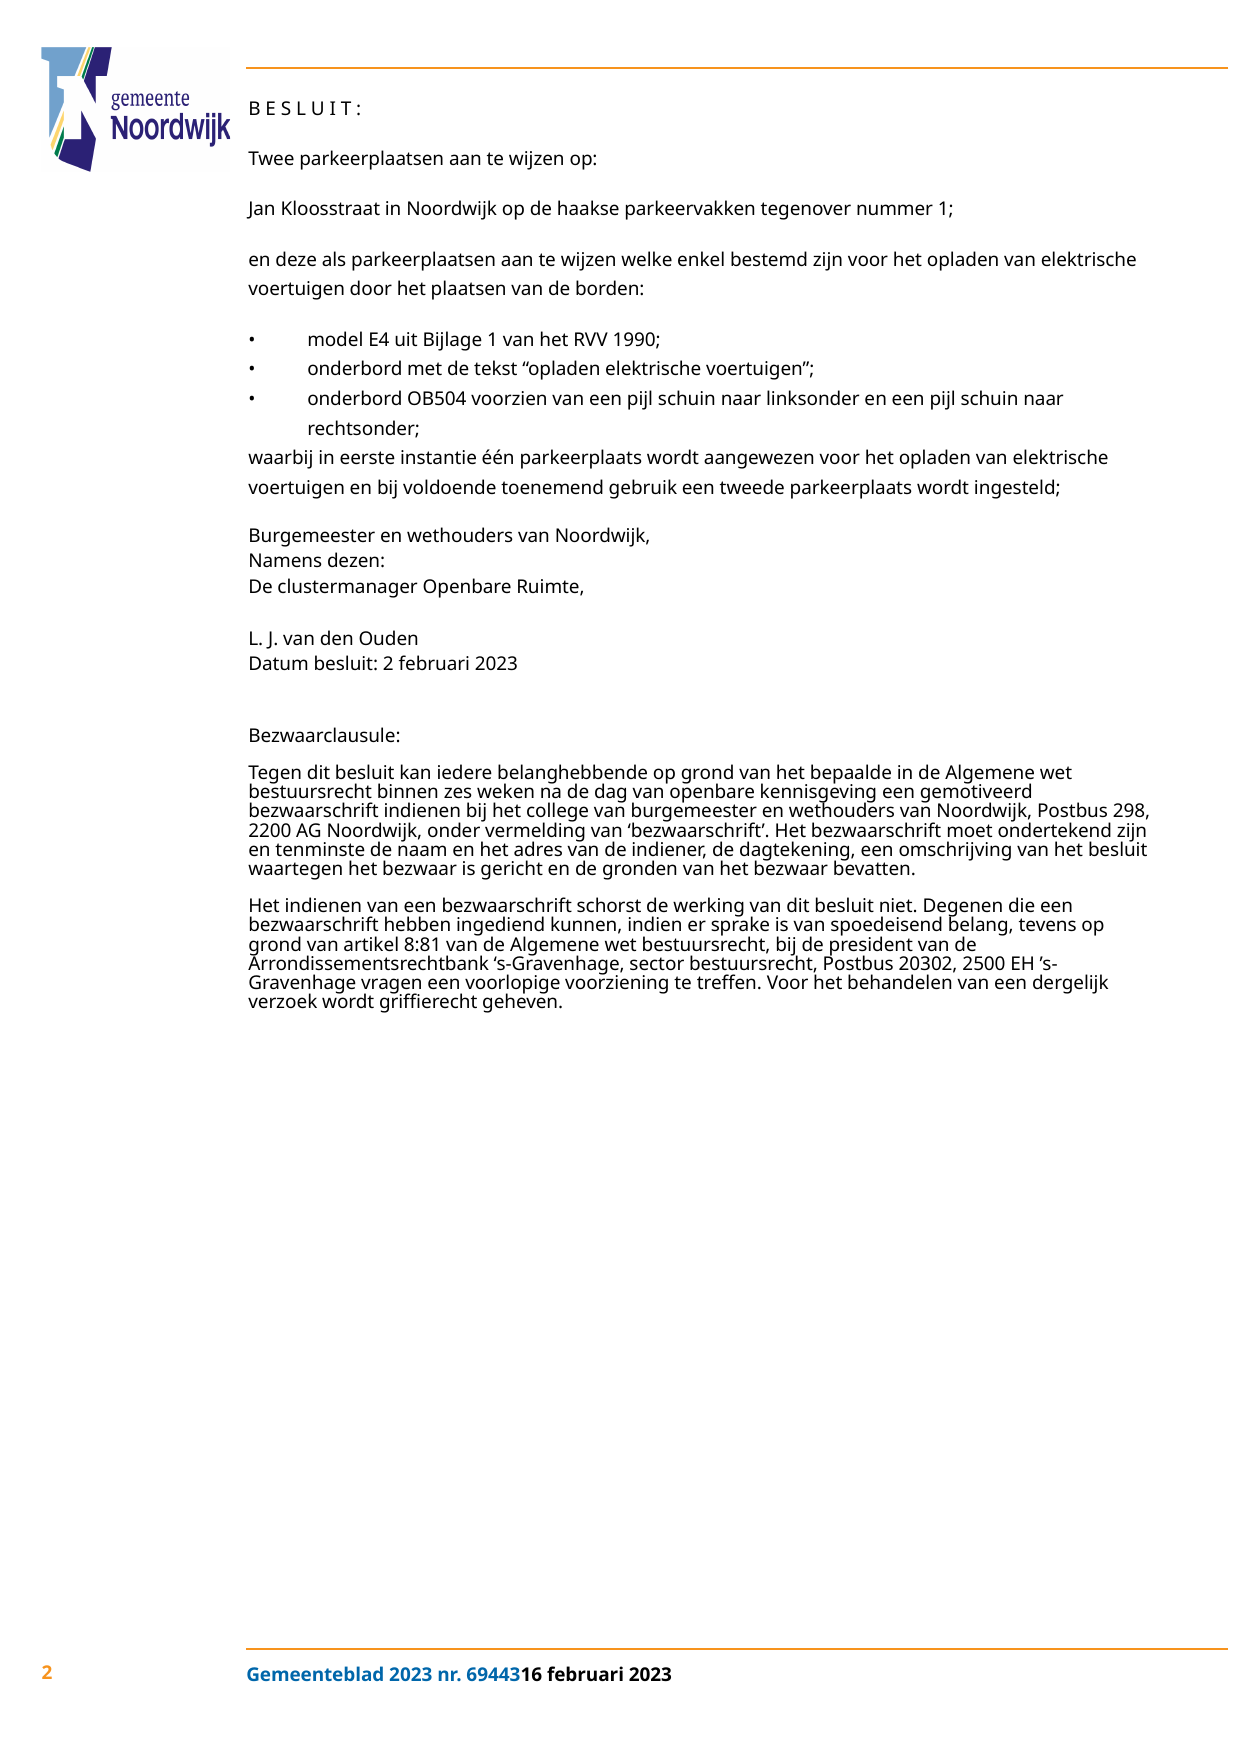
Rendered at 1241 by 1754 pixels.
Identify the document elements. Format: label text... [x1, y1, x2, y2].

text B E S L U I T : [248, 95, 1152, 121]
text Burgemeester en wethouders van Noordwijk, [248, 522, 1152, 547]
text Tegen dit besluit kan iedere belanghebbende op grond van het bepaalde in de Algemene wet bestuursrecht binnen zes weken na de dag van openbare kennisgeving een gemotiveerd bezwaarschrift indienen bij het college van burgemeester en wethouders van Noordwijk, Postbus 298, 2200 AG Noordwijk, onder vermelding van ‘bezwaarschrift’. Het bezwaarschrift moet ondertekend zijn en tenminste de naam en het adres van de indiener, de dagtekening, een omschrijving van het besluit waartegen het bezwaar is gericht en de gronden van het bezwaar bevatten. [248, 764, 1152, 879]
list onderbord OB504 voorzien van een pijl schuin naar linksonder en een pijl schuin naar rechtsonder; [248, 385, 1152, 441]
text Het indienen van een bezwaarschrift schorst de werking van dit besluit niet. Degenen die een bezwaarschrift hebben ingediend kunnen, indien er sprake is van spoedeisend belang, tevens op grond van artikel 8:81 van de Algemene wet bestuursrecht, bij de president van de Arrondissementsrechtbank ‘s-Gravenhage, sector bestuursrecht, Postbus 20302, 2500 EH ’s-Gravenhage vragen een voorlopige voorziening te treffen. Voor het behandelen van een dergelijk verzoek wordt griffierecht geheven. [248, 897, 1152, 1013]
text Twee parkeerplaatsen aan te wijzen op: [248, 145, 1152, 171]
text De clustermanager Openbare Ruimte, [248, 573, 1152, 599]
picture [41, 47, 231, 172]
list onderbord met de tekst “opladen elektrische voertuigen”; [248, 356, 1152, 381]
text en deze als parkeerplaatsen aan te wijzen welke enkel bestemd zijn voor het opladen van elektrische voertuigen door het plaatsen van de borden: [248, 246, 1152, 301]
text L. J. van den Ouden [248, 625, 1152, 650]
text Namens dezen: [248, 547, 1152, 573]
text Bezwaarclausule: [248, 727, 1152, 746]
text waarbij in eerste instantie één parkeerplaats wordt aangewezen voor het opladen van elektrische voertuigen en bij voldoende toenemend gebruik een tweede parkeerplaats wordt ingesteld; [248, 444, 1152, 500]
text Jan Kloosstraat in Noordwijk op de haakse parkeervakken tegenover nummer 1; [248, 196, 1152, 221]
list model E4 uit Bijlage 1 van het RVV 1990; [248, 326, 1152, 352]
text Datum besluit: 2 februari 2023 [248, 650, 1152, 676]
